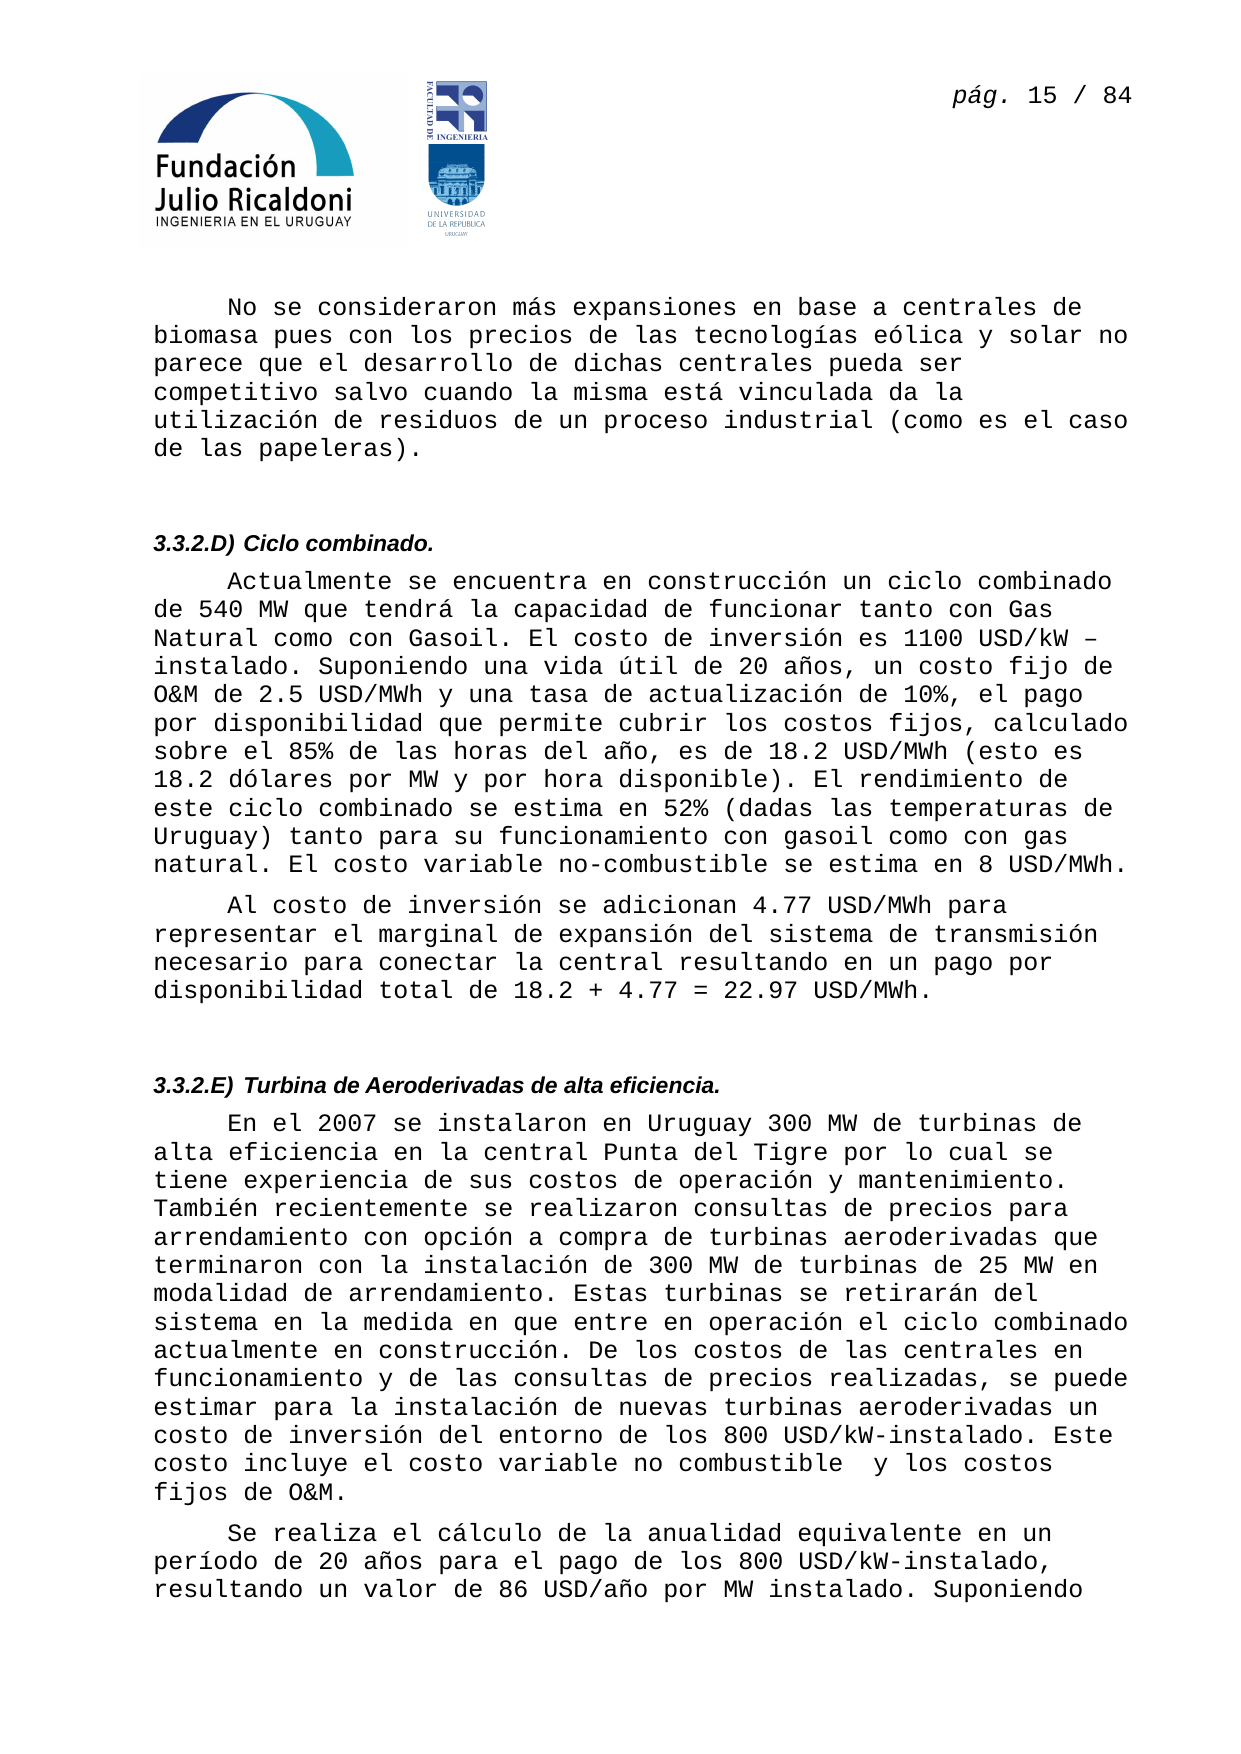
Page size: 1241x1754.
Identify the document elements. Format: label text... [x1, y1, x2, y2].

text Al costo de inversión se adicionan 4.77 USD/MWh para representar el marginal de expansión del sistema de transmisión necesario para conectar la central resultando en un pago por disponibilidad total de 18.2 + 4.77 = 22.97 USD/MWh. [153, 893, 1139, 1006]
subtitle Ciclo combinado. [153, 530, 1139, 556]
text En el 2007 se instalaron en Uruguay 300 MW de turbinas de alta eficiencia en la central Punta del Tigre por lo cual se tiene experiencia de sus costos de operación y mantenimiento. También recientemente se realizaron consultas de precios para arrendamiento con opción a compra de turbinas aeroderivadas que terminaron con la instalación de 300 MW de turbinas de 25 MW en modalidad de arrendamiento. Estas turbinas se retirarán del sistema en la medida en que entre en operación el ciclo combinado actualmente en construcción. De los costos de las centrales en funcionamiento y de las consultas de precios realizadas, se puede estimar para la instalación de nuevas turbinas aeroderivadas un costo de inversión del entorno de los 800 USD/kW-instalado. Este costo incluye el costo variable no combustible y los costos fijos de O&M. [153, 1111, 1139, 1508]
text Se realiza el cálculo de la anualidad equivalente en un período de 20 años para el pago de los 800 USD/kW-instalado, resultando un valor de 86 USD/año por MW instalado. Suponiendo [153, 1520, 1139, 1605]
picture [427, 81, 488, 140]
picture [428, 144, 485, 236]
picture [139, 74, 407, 250]
text Actualmente se encuentra en construcción un ciclo combinado de 540 MW que tendrá la capacidad de funcionar tanto con Gas Natural como con Gasoil. El costo de inversión es 1100 USD/kW – instalado. Suponiendo una vida útil de 20 años, un costo fijo de O&M de 2.5 USD/MWh y una tasa de actualización de 10%, el pago por disponibilidad que permite cubrir los costos fijos, calculado sobre el 85% de las horas del año, es de 18.2 USD/MWh (esto es 18.2 dólares por MW y por hora disponible). El rendimiento de este ciclo combinado se estima en 52% (dadas las temperaturas de Uruguay) tanto para su funcionamiento con gasoil como con gas natural. El costo variable no-combustible se estima en 8 USD/MWh. [153, 569, 1139, 880]
subtitle Turbina de Aeroderivadas de alta eficiencia. [153, 1072, 1139, 1098]
text No se consideraron más expansiones en base a centrales de biomasa pues con los precios de las tecnologías eólica y solar no parece que el desarrollo de dichas centrales pueda ser competitivo salvo cuando la misma está vinculada da la utilización de residuos de un proceso industrial (como es el caso de las papeleras). [153, 294, 1139, 464]
